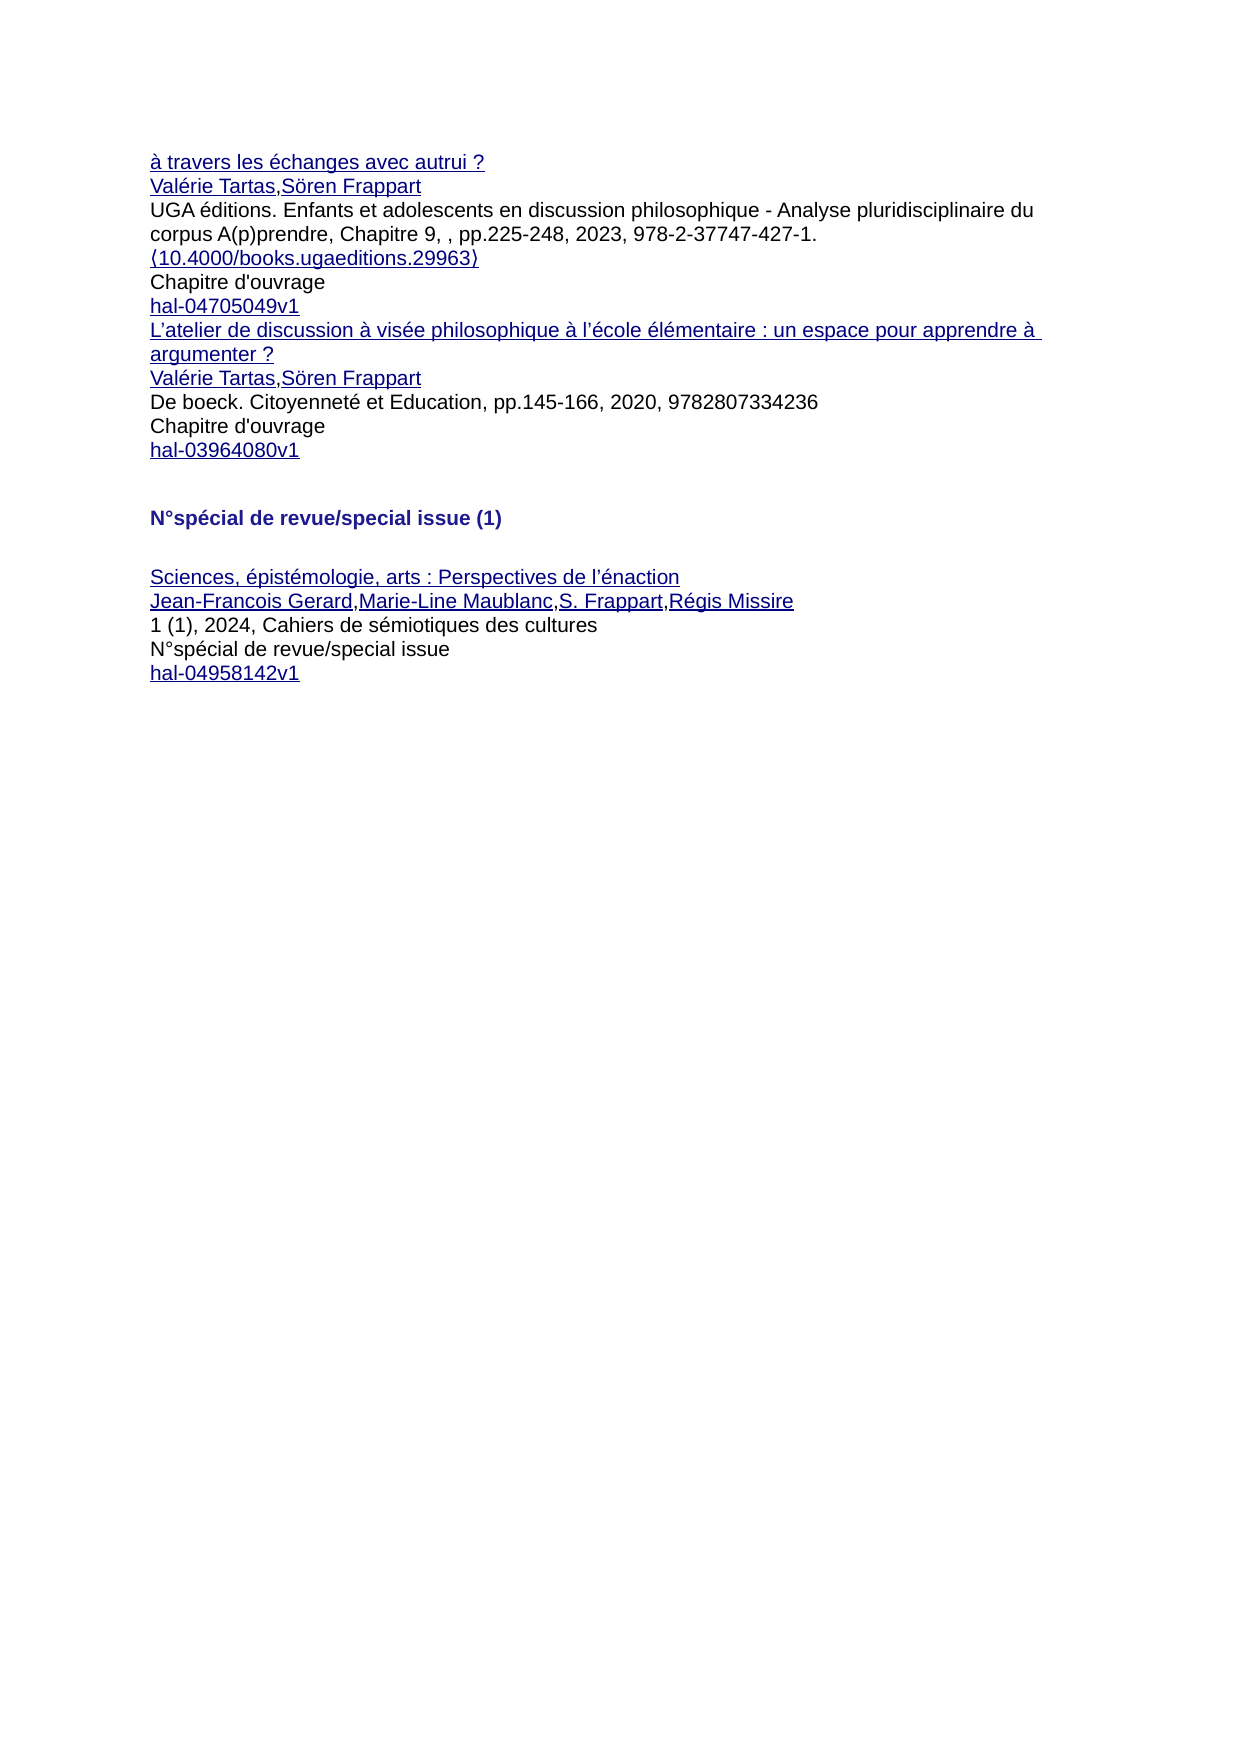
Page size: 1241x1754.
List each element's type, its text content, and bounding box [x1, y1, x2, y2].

table_cell L’atelier de discussion à visée philosophique à l’école élémentaire : un espace pour apprendre à argumenter ? Valérie Tartas,Sören Frappart De boeck. Citoyenneté et Education, pp.145-166, 2020, 9782807334236 Chapitre d'ouvrage hal-03964080v1 [150, 318, 1090, 461]
table_header à travers les échanges avec autrui ? Valérie Tartas,Sören Frappart UGA éditions. Enfants et adolescents en discussion philosophique - Analyse pluridisciplinaire du corpus A(p)prendre, Chapitre 9, , pp.225-248, 2023, 978-2-37747-427-1. ⟨10.4000/books.ugaeditions.29963⟩ Chapitre d'ouvrage hal-04705049v1 [150, 150, 1090, 318]
subtitle N°spécial de revue/special issue (1) [150, 506, 1090, 530]
table_header Sciences, épistémologie, arts : Perspectives de l’énaction Jean-Francois Gerard,Marie-Line Maublanc,S. Frappart,Régis Missire 1 (1), 2024, Cahiers de sémiotiques des cultures N°spécial de revue/special issue hal-04958142v1 [150, 565, 1090, 684]
